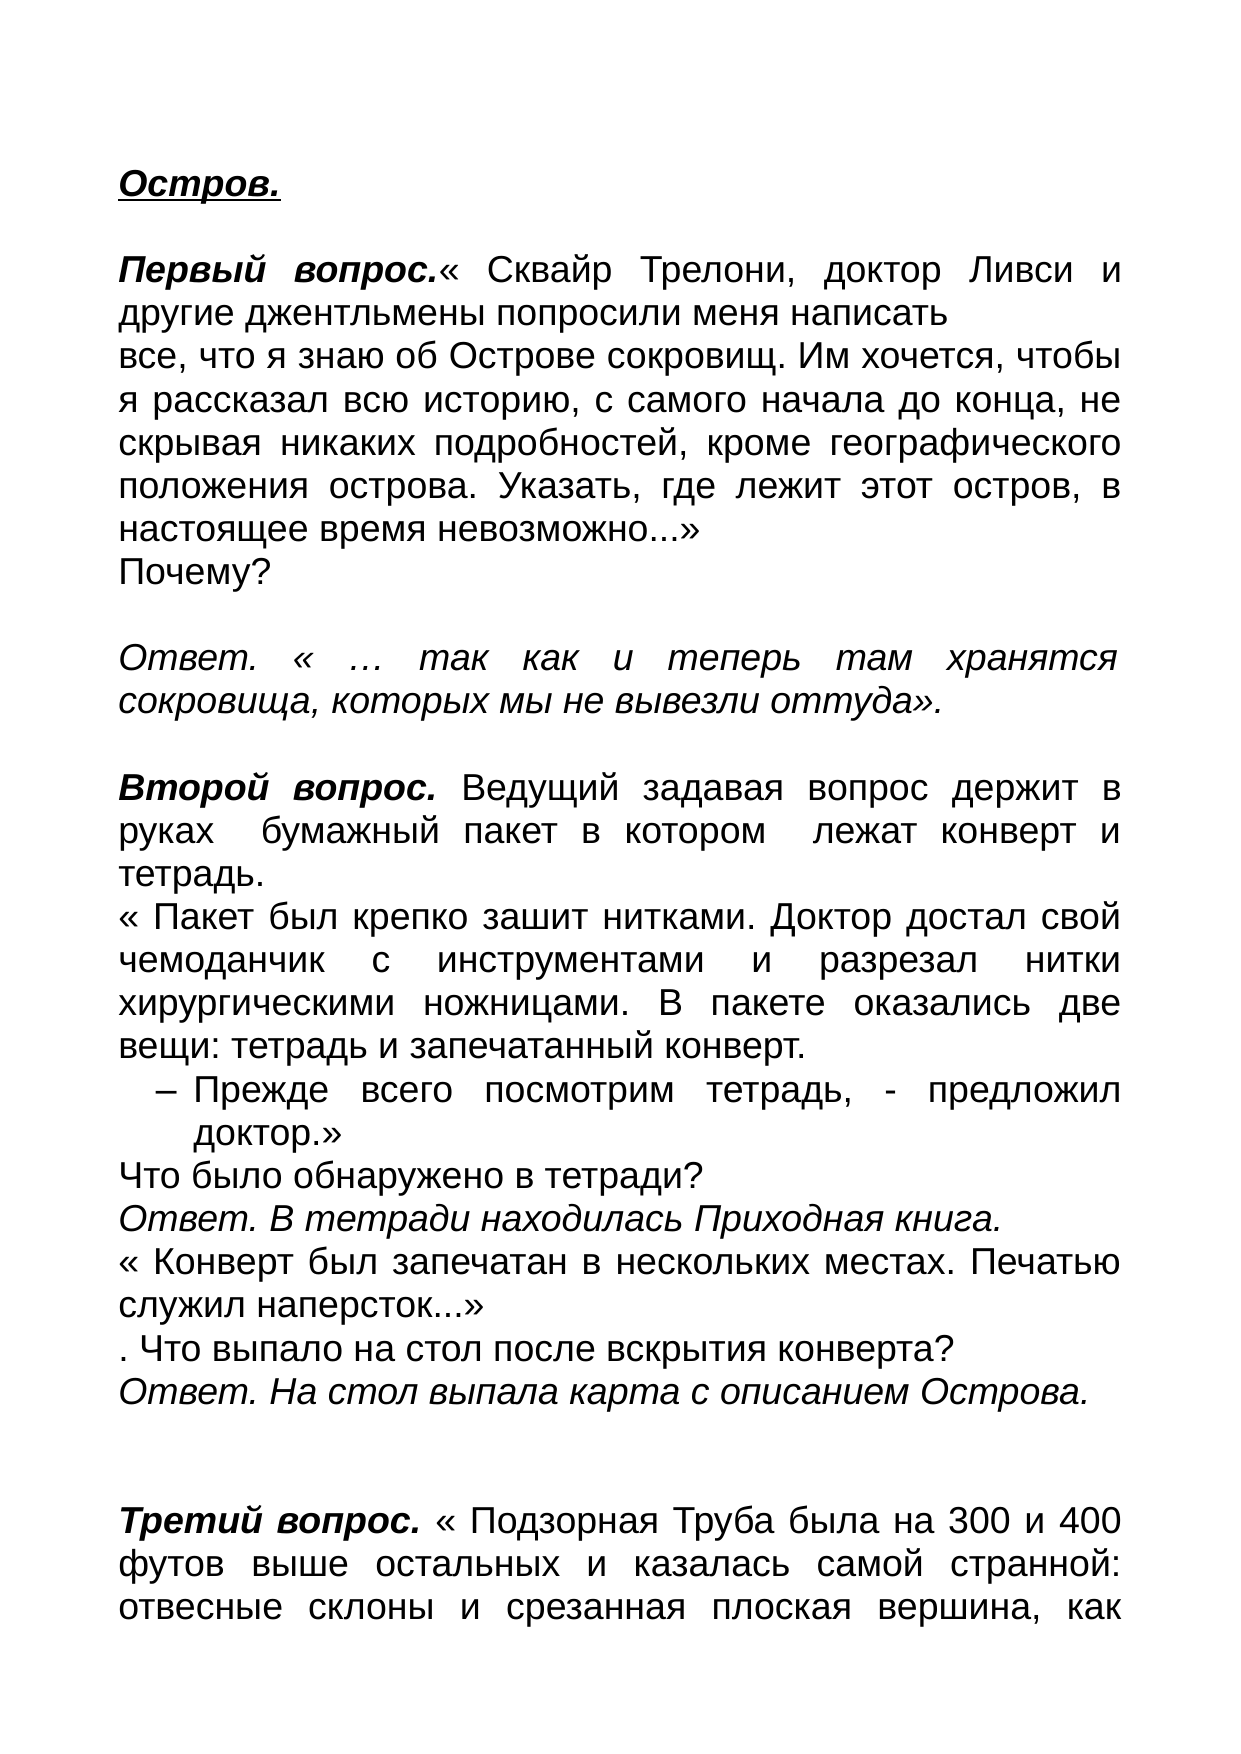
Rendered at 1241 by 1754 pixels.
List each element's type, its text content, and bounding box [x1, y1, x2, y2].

text Что было обнаружено в тетради? [118, 1153, 1122, 1196]
text Почему? [118, 549, 1122, 592]
text Остров. [118, 161, 1122, 204]
text Ответ. « … так как и теперь там хранятся сокровища, которых мы не вывезли оттуда». [118, 636, 1122, 722]
text « Пакет был крепко зашит нитками. Доктор достал свой чемоданчик с инструментами и разрезал нитки хирургическими ножницами. В пакете оказались две вещи: тетрадь и запечатанный конверт. [118, 894, 1122, 1067]
text Второй вопрос. Ведущий задавая вопрос держит в руках бумажный пакет в котором лежат конверт и тетрадь. [118, 765, 1122, 894]
text все, что я знаю об Острове сокровищ. Им хочется, чтобы я рассказал всю историю, с самого начала до конца, не скрывая никаких подробностей, кроме географического положения острова. Указать, где лежит этот остров, в настоящее время невозможно...» [118, 334, 1122, 549]
text Первый вопрос.« Сквайр Трелони, доктор Ливси и другие джентльмены попросили меня написать [118, 247, 1122, 334]
text . Что выпало на стол после вскрытия конверта? [118, 1326, 1122, 1369]
text Ответ. В тетради находилась Приходная книга. [118, 1196, 1122, 1239]
text Третий вопрос. « Подзорная Труба была на 300 и 400 футов выше остальных и казалась самой странной: отвесные склоны и срезанная плоская вершина, как [118, 1498, 1122, 1628]
text « Конверт был запечатан в нескольких местах. Печатью служил наперсток...» [118, 1239, 1122, 1326]
list Прежде всего посмотрим тетрадь, - предложил доктор.» [156, 1067, 1122, 1153]
text Ответ. На стол выпала карта с описанием Острова. [118, 1369, 1122, 1412]
